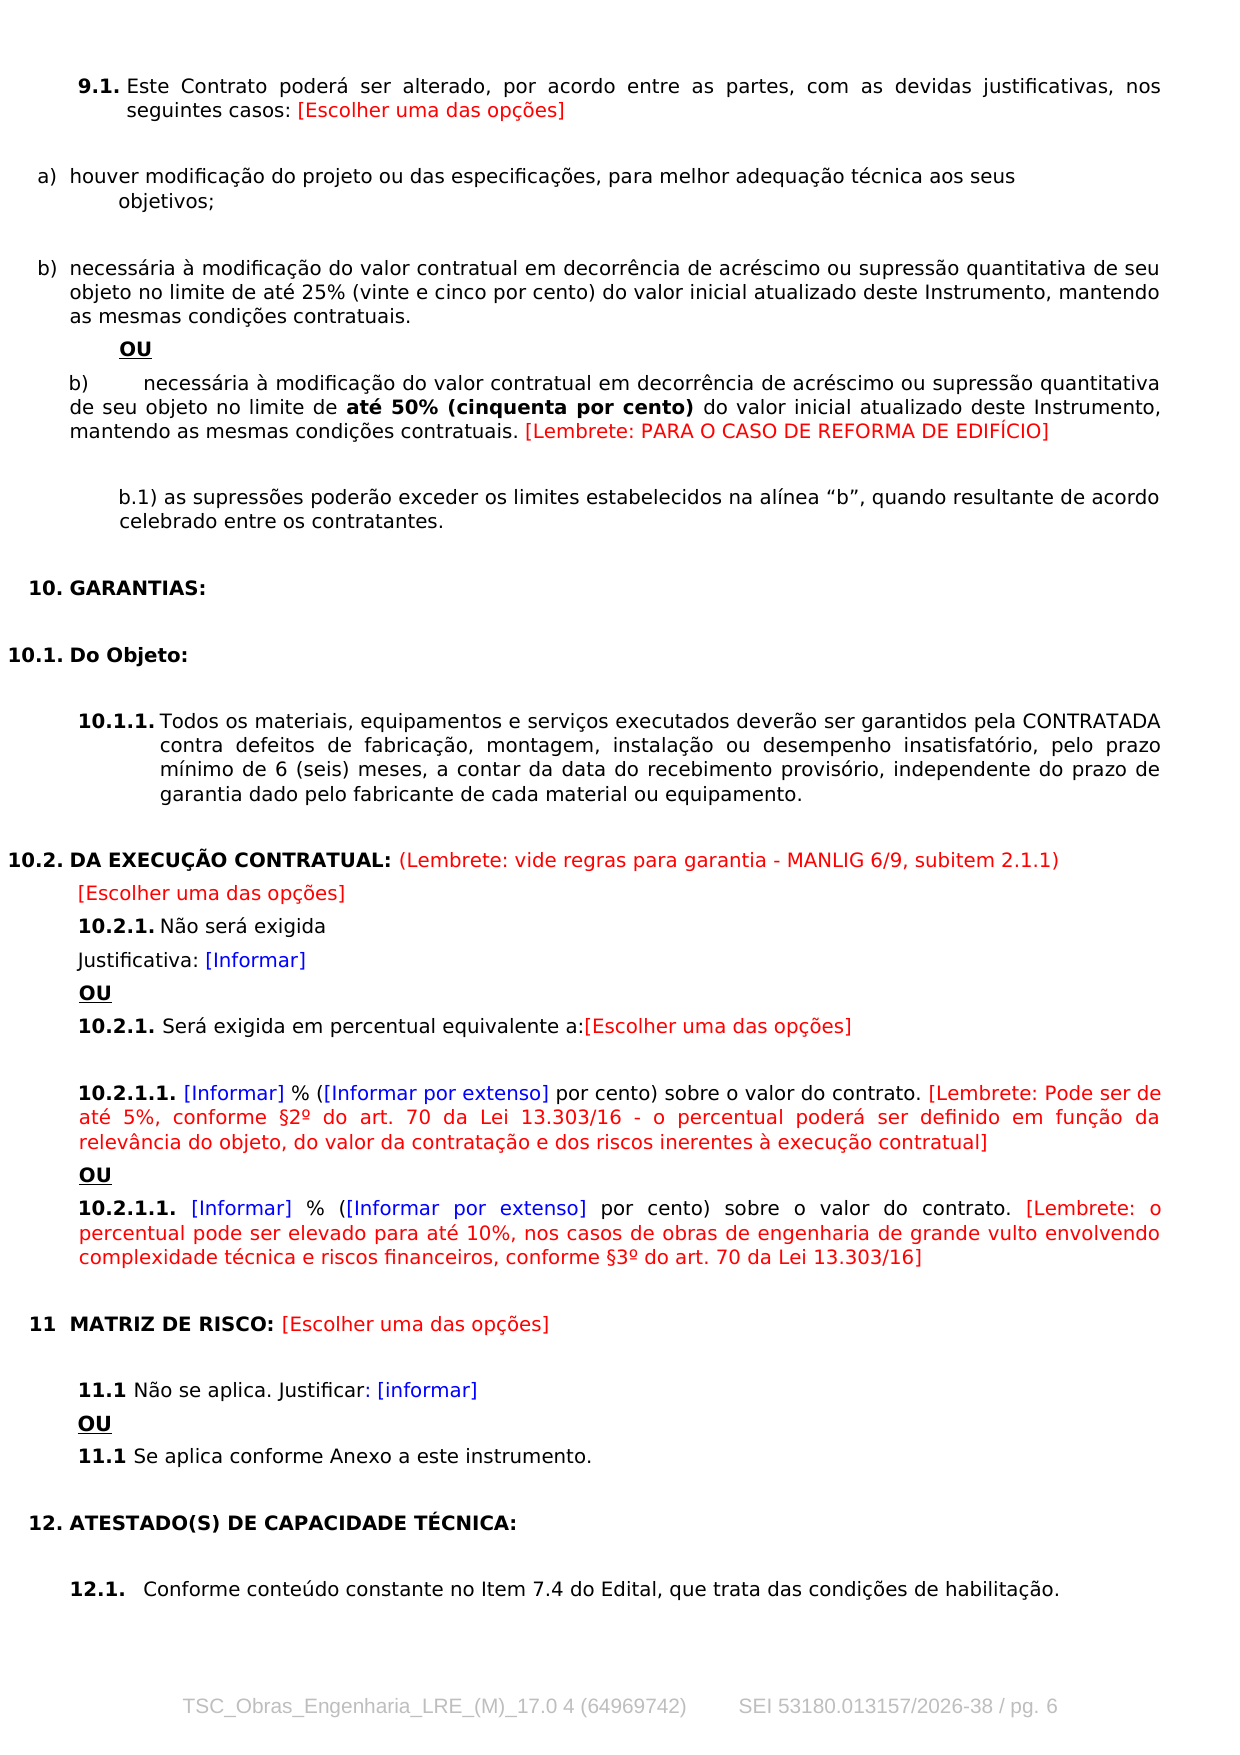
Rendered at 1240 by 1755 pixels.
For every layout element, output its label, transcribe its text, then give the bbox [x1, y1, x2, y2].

subtitle OU [79, 1164, 1168, 1187]
list houver modificação do projeto ou das especificações, para melhor adequação técnica aos seus [37, 166, 1161, 189]
list Este Contrato poderá ser alterado, por acordo entre as partes, com as devidas justificativas, nos seguintes casos: [Escolher uma das opções] [78, 75, 1161, 122]
text 10.2.1. Será exigida em percentual equivalente a:[Escolher uma das opções] [78, 1015, 1161, 1038]
text b.1) as supressões poderão exceder os limites estabelecidos na alínea “b”, quando resultante de acordo celebrado entre os contratantes. [118, 486, 1161, 534]
text objetivos; [118, 190, 1161, 213]
subtitle OU [119, 338, 1168, 362]
list DA EXECUÇÃO CONTRATUAL: (Lembrete: vide regras para garantia - MANLIG 6/9, subitem 2.1.1) [7, 849, 1162, 872]
text [Escolher uma das opções] [78, 882, 1162, 905]
list Conforme conteúdo constante no Item 7.4 do Edital, que trata das condições de habilitação. [69, 1578, 1161, 1602]
list Do Objeto: [7, 644, 1162, 667]
text 11.1 Não se aplica. Justificar: [informar] [78, 1379, 1161, 1402]
list GARANTIAS: [28, 577, 1168, 600]
text 10.2.1.1. [Informar] % ([Informar por extenso] por cento) sobre o valor do contrato. [Lembrete: o percentual pode ser elevado para até 10%, nos casos de obras de engenharia de grande vulto envolvendo complexidade técnica e riscos financeiros, conforme §3º do art. 70 da Lei 13.303/16] [78, 1197, 1162, 1269]
list MATRIZ DE RISCO: [Escolher uma das opções] [29, 1313, 1162, 1336]
list ATESTADO(S) DE CAPACIDADE TÉCNICA: [28, 1512, 1168, 1535]
list necessária à modificação do valor contratual em decorrência de acréscimo ou supressão quantitativa de seu objeto no limite de até 50% (cinquenta por cento) do valor inicial atualizado deste Instrumento, mantendo as mesmas condições contratuais. [Lembrete: PARA O CASO DE REFORMA DE EDIFÍCIO] [68, 372, 1161, 443]
list Todos os materiais, equipamentos e serviços executados deverão ser garantidos pela CONTRATADA contra defeitos de fabricação, montagem, instalação ou desempenho insatisfatório, pelo prazo mínimo de 6 (seis) meses, a contar da data do recebimento provisório, independente do prazo de garantia dado pelo fabricante de cada material ou equipamento. [78, 710, 1161, 806]
text 11.1 Se aplica conforme Anexo a este instrumento. [78, 1446, 1161, 1468]
subtitle OU [79, 982, 1168, 1005]
text Justificativa: [Informar] [78, 949, 1161, 972]
list Não será exigida [78, 916, 1161, 938]
text 10.2.1.1. [Informar] % ([Informar por extenso] por cento) sobre o valor do contrato. [Lembrete: Pode ser de até 5%, conforme §2º do art. 70 da Lei 13.303/16 - o percentual poderá ser definido em função da relevância do objeto, do valor da contratação e dos riscos inerentes à execução contratual] [78, 1082, 1162, 1154]
list necessária à modificação do valor contratual em decorrência de acréscimo ou supressão quantitativa de seu objeto no limite de até 25% (vinte e cinco por cento) do valor inicial atualizado deste Instrumento, mantendo as mesmas condições contratuais. [37, 257, 1161, 328]
subtitle OU [77, 1412, 1168, 1436]
